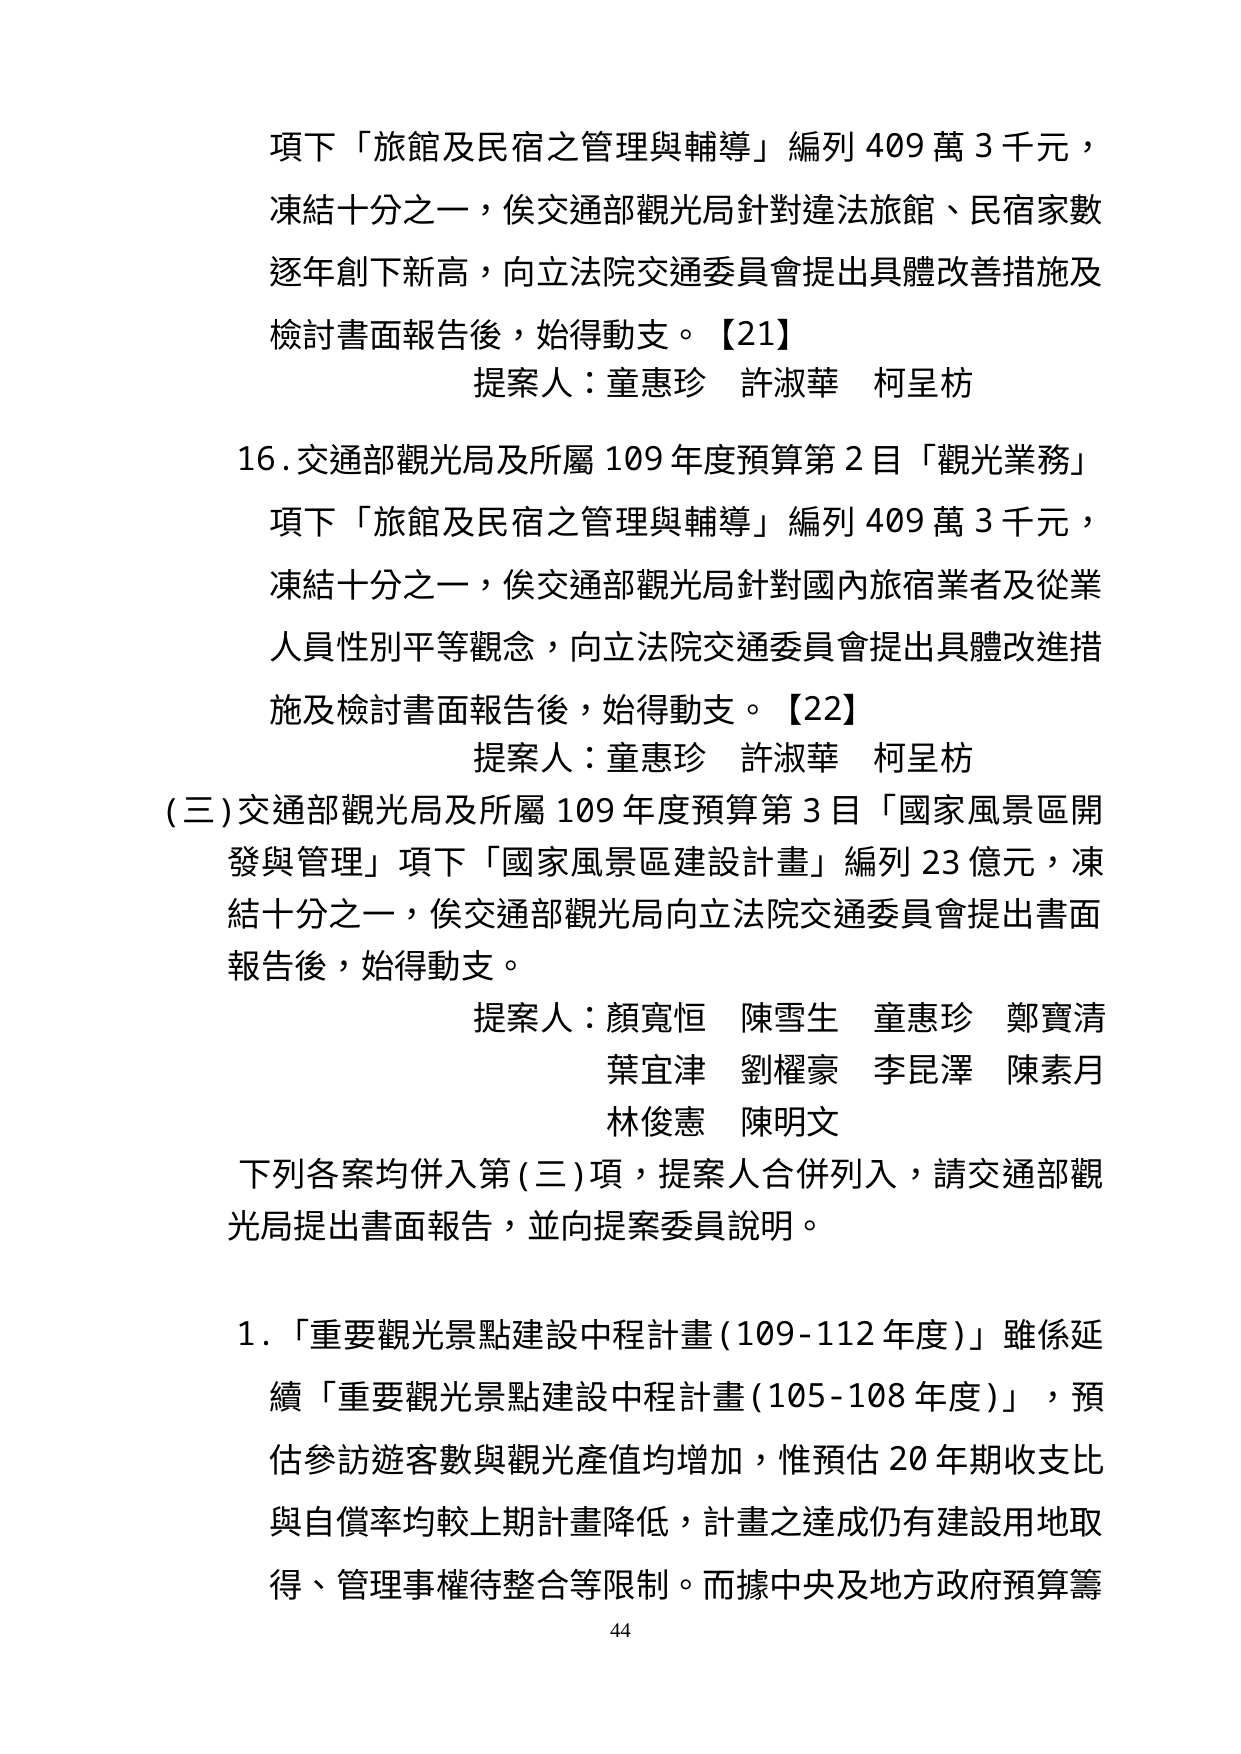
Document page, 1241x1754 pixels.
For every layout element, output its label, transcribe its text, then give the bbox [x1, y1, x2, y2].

text 項下「旅館及民宿之管理與輔導」編列409萬3千元，凍結十分之一，俟交通部觀光局針對違法旅館、民宿家數逐年創下新高，向立法院交通委員會提出具體改善措施及檢討書面報告後，始得動支。【21】 [236, 103, 1104, 353]
text 提案人：童惠珍 許淑華 柯呈枋 [473, 728, 1117, 780]
text 下列各案均併入第(三)項，提案人合併列入，請交通部觀光局提出書面報告，並向提案委員說明。 [195, 1145, 1104, 1249]
text 提案人：顏寬恒 陳雪生 童惠珍 鄭寶清 葉宜津 劉櫂豪 李昆澤 陳素月 林俊憲 陳明文 [473, 989, 1117, 1145]
text 1.「重要觀光景點建設中程計畫(109-112年度)」雖係延續「重要觀光景點建設中程計畫(105-108年度)」，預估參訪遊客數與觀光產值均增加，惟預估20年期收支比與自償率均較上期計畫降低，計畫之達成仍有建設用地取得、管理事權待整合等限制。而據中央及地方政府預算籌 [236, 1291, 1104, 1603]
text (三)交通部觀光局及所屬109年度預算第3目「國家風景區開發與管理」項下「國家風景區建設計畫」編列23億元，凍結十分之一，俟交通部觀光局向立法院交通委員會提出書面報告後，始得動支。 [161, 780, 1104, 989]
text 提案人：童惠珍 許淑華 柯呈枋 [473, 353, 1117, 405]
text 16.交通部觀光局及所屬109年度預算第2目「觀光業務」項下「旅館及民宿之管理與輔導」編列409萬3千元，凍結十分之一，俟交通部觀光局針對國內旅宿業者及從業人員性別平等觀念，向立法院交通委員會提出具體改進措施及檢討書面報告後，始得動支。【22】 [236, 416, 1104, 728]
